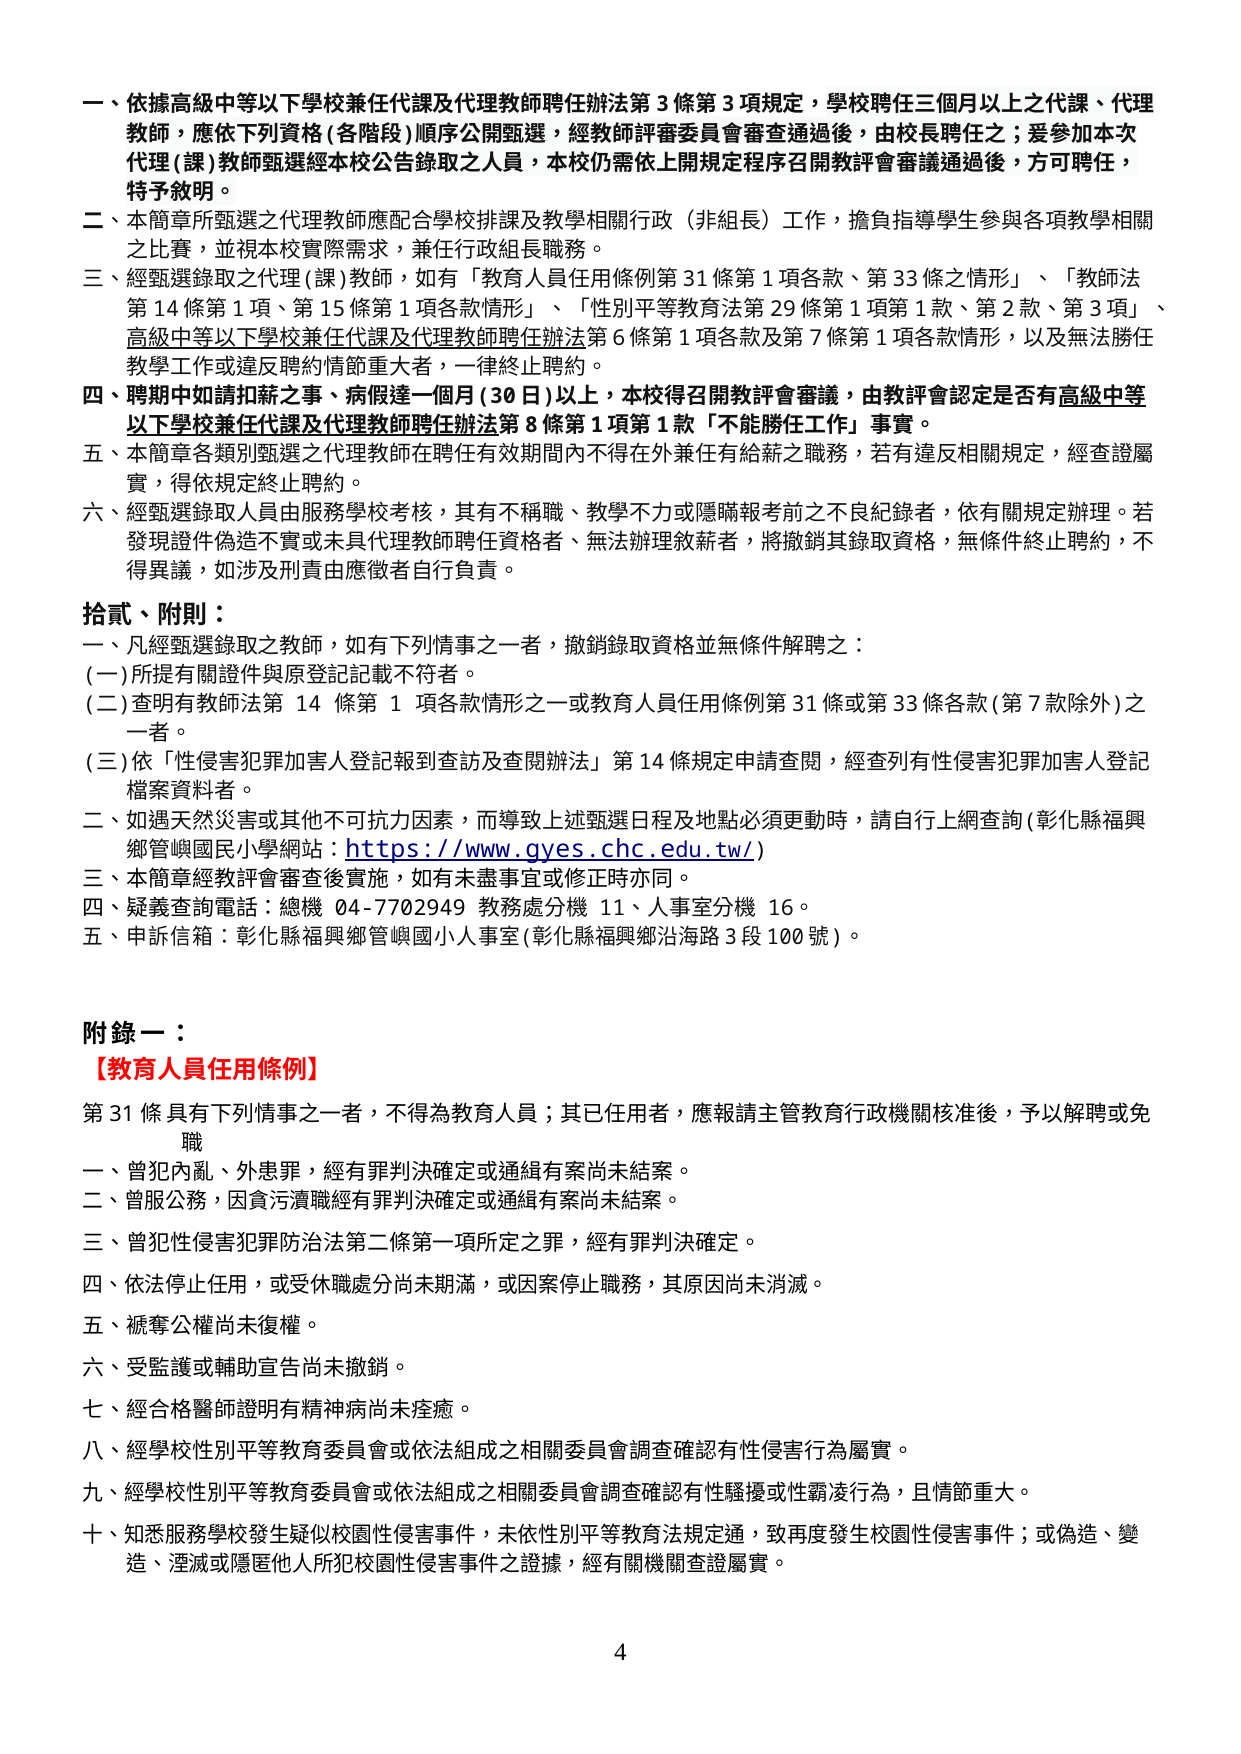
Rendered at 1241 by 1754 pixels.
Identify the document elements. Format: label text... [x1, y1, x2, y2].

text 五、本簡章各類別甄選之代理教師在聘任有效期間內不得在外兼任有給薪之職務，若有違反相關規定，經查證屬實，得依規定終止聘約。 [83, 438, 1157, 497]
text 四、疑義查詢電話：總機 04-7702949 教務處分機 11、人事室分機 16。 [83, 892, 1157, 921]
text (三)依「性侵害犯罪加害人登記報到查訪及查閱辦法」第14條規定申請查閱，經查列有性侵害犯罪加害人登記檔案資料者。 [83, 746, 1157, 805]
text 四、依法停止任用，或受休職處分尚未期滿，或因案停止職務，其原因尚未消滅。 [83, 1269, 1157, 1298]
text (二)查明有教師法第 14 條第 1 項各款情形之一或教育人員任用條例第31條或第33條各款(第7款除外)之一者。 [83, 688, 1157, 746]
text 九、經學校性別平等教育委員會或依法組成之相關委員會調查確認有性騷擾或性霸凌行為，且情節重大。 [83, 1477, 1157, 1506]
text (一)所提有關證件與原登記記載不符者。 [83, 659, 1157, 688]
text 七、經合格醫師證明有精神病尚未痊癒。 [83, 1394, 1157, 1423]
text 三、本簡章經教評會審查後實施，如有未盡事宜或修正時亦同。 [83, 863, 1157, 892]
text 三、曾犯性侵害犯罪防治法第二條第一項所定之罪，經有罪判決確定。 [83, 1227, 1157, 1256]
text 四、聘期中如請扣薪之事、病假達一個月(30日)以上，本校得召開教評會審議，由教評會認定是否有高級中等以下學校兼任代課及代理教師聘任辦法第8條第1項第1款「不能勝任工作」事實。 [83, 380, 1157, 438]
text 八、經學校性別平等教育委員會或依法組成之相關委員會調查確認有性侵害行為屬實。 [83, 1436, 1157, 1465]
text 一、凡經甄選錄取之教師，如有下列情事之一者，撤銷錄取資格並無條件解聘之： [83, 630, 1157, 659]
text 【教育人員任用條例】 [83, 1048, 1157, 1086]
text 一、依據高級中等以下學校兼任代課及代理教師聘任辦法第3條第3項規定，學校聘任三個月以上之代課、代理教師，應依下列資格(各階段)順序公開甄選，經教師評審委員會審查通過後，由校長聘任之；爰參加本次代理(課)教師甄選經本校公告錄取之人員，本校仍需依上開規定程序召開教評會審議通過後，方可聘任，特予敘明。 [83, 88, 1157, 205]
text 二、曾服公務，因貪污瀆職經有罪判決確定或通緝有案尚未結案。 [83, 1186, 1157, 1215]
text 一、曾犯內亂、外患罪，經有罪判決確定或通緝有案尚未結案。 [83, 1156, 1157, 1186]
text 二、本簡章所甄選之代理教師應配合學校排課及教學相關行政（非組長）工作，擔負指導學生參與各項教學相關之比賽，並視本校實際需求，兼任行政組長職務。 [83, 205, 1157, 263]
text 六、受監護或輔助宣告尚未撤銷。 [83, 1352, 1157, 1381]
text 拾貳、附則： [83, 601, 1157, 630]
text 三、經甄選錄取之代理(課)教師，如有「教育人員任用條例第31條第1項各款、第33條之情形」、「教師法第14條第1項、第15條第1項各款情形」、「性別平等教育法第29條第1項第1款、第2款、第3項」、高級中等以下學校兼任代課及代理教師聘任辦法第6條第1項各款及第7條第1項各款情形，以及無法勝任教學工作或違反聘約情節重大者，一律終止聘約。 [83, 263, 1157, 380]
text 二、如遇天然災害或其他不可抗力因素，而導致上述甄選日程及地點必須更動時，請自行上網查詢(彰化縣福興鄉管嶼國民小學網站：https://www.gyes.chc.edu.tw/) [83, 805, 1157, 863]
text 附錄一： [83, 1019, 1157, 1048]
text 十、知悉服務學校發生疑似校園性侵害事件，未依性別平等教育法規定通，致再度發生校園性侵害事件；或偽造、變造、湮滅或隱匿他人所犯校園性侵害事件之證據，經有關機關查證屬實。 [83, 1519, 1157, 1577]
text 五、申訴信箱：彰化縣福興鄉管嶼國小人事室(彰化縣福興鄉沿海路3段100號)。 [83, 921, 1157, 951]
text 五、褫奪公權尚未復權。 [83, 1311, 1157, 1340]
text 六、經甄選錄取人員由服務學校考核，其有不稱職、教學不力或隱瞞報考前之不良紀錄者，依有關規定辦理。若發現證件偽造不實或未具代理教師聘任資格者、無法辦理敘薪者，將撤銷其錄取資格，無條件終止聘約，不得異議，如涉及刑責由應徵者自行負責。 [83, 497, 1157, 584]
text 第 31 條 具有下列情事之一者，不得為教育人員；其已任用者，應報請主管教育行政機關核准後，予以解聘或免職 [83, 1098, 1157, 1156]
